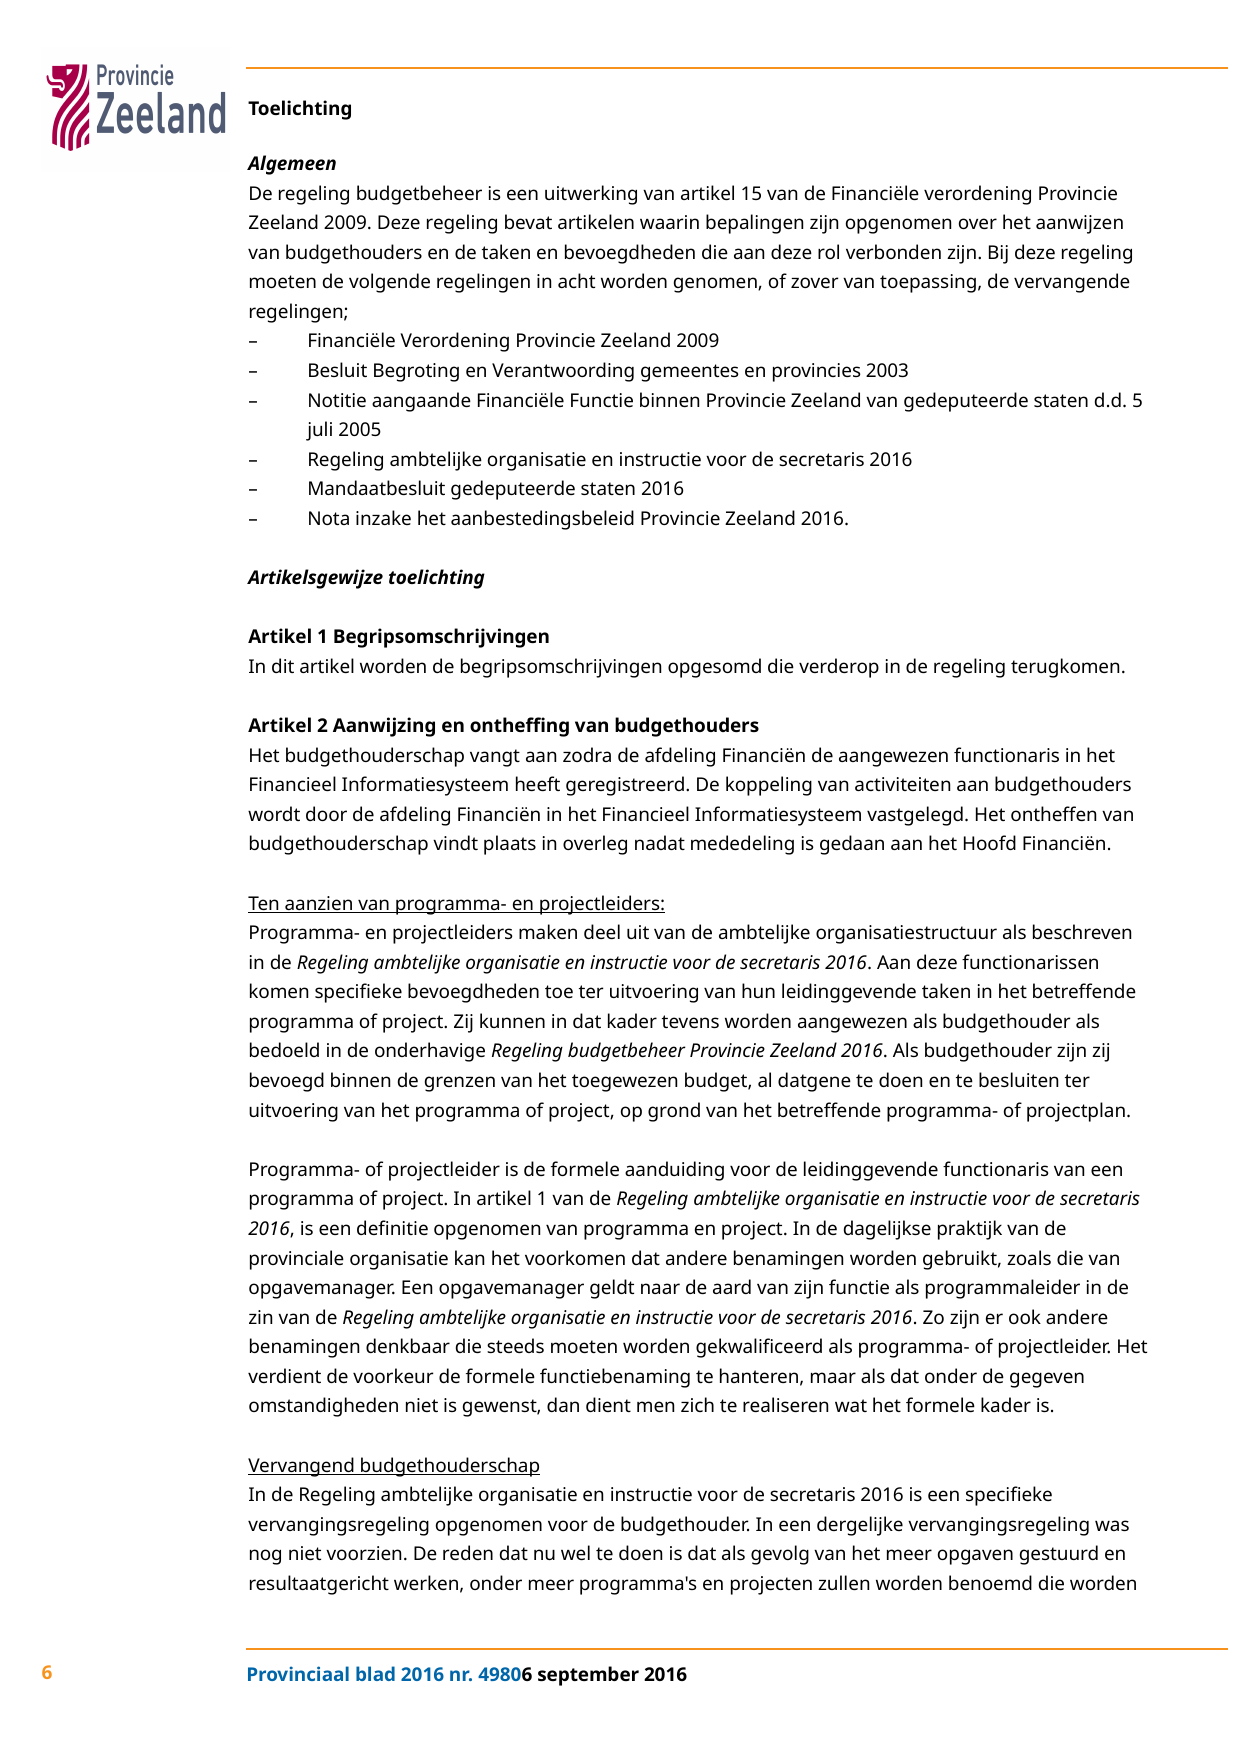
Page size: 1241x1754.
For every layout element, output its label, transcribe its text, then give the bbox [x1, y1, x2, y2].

text In de Regeling ambtelijke organisatie en instructie voor de secretaris 2016 is een specifieke vervangingsregeling opgenomen voor de budgethouder. In een dergelijke vervangingsregeling was nog niet voorzien. De reden dat nu wel te doen is dat als gevolg van het meer opgaven gestuurd en resultaatgericht werken, onder meer programma's en projecten zullen worden benoemd die worden [248, 1481, 1152, 1596]
text De regeling budgetbeheer is een uitwerking van artikel 15 van de Financiële verordening Provincie Zeeland 2009. Deze regeling bevat artikelen waarin bepalingen zijn opgenomen over het aanwijzen van budgethouders en de taken en bevoegdheden die aan deze rol verbonden zijn. Bij deze regeling moeten de volgende regelingen in acht worden genomen, of zover van toepassing, de vervangende regelingen; [248, 180, 1152, 324]
text Vervangend budgethouderschap [248, 1452, 1152, 1478]
text Artikel 1 Begripsomschrijvingen [248, 623, 1152, 649]
list Besluit Begroting en Verantwoording gemeentes en provincies 2003 [248, 357, 1152, 383]
list Mandaatbesluit gedeputeerde staten 2016 [248, 476, 1152, 501]
text Programma- of projectleider is de formele aanduiding voor de leidinggevende functionaris van een programma of project. In artikel 1 van de Regeling ambtelijke organisatie en instructie voor de secretaris 2016, is een definitie opgenomen van programma en project. In de dagelijkse praktijk van de provinciale organisatie kan het voorkomen dat andere benamingen worden gebruikt, zoals die van opgavemanager. Een opgavemanager geldt naar de aard van zijn functie als programmaleider in de zin van de Regeling ambtelijke organisatie en instructie voor de secretaris 2016. Zo zijn er ook andere benamingen denkbaar die steeds moeten worden gekwalificeerd als programma- of projectleider. Het verdient de voorkeur de formele functiebenaming te hanteren, maar als dat onder de gegeven omstandigheden niet is gewenst, dan dient men zich te realiseren wat het formele kader is. [248, 1156, 1152, 1418]
text Algemeen [248, 150, 1152, 176]
text Artikelsgewijze toelichting [248, 564, 1152, 590]
text Het budgethouderschap vangt aan zodra de afdeling Financiën de aangewezen functionaris in het Financieel Informatiesysteem heeft geregistreerd. De koppeling van activiteiten aan budgethouders wordt door de afdeling Financiën in het Financieel Informatiesysteem vastgelegd. Het ontheffen van budgethouderschap vindt plaats in overleg nadat mededeling is gedaan aan het Hoofd Financiën. [248, 742, 1152, 856]
text Ten aanzien van programma- en projectleiders: [248, 890, 1152, 916]
list Regeling ambtelijke organisatie en instructie voor de secretaris 2016 [248, 446, 1152, 472]
list Nota inzake het aanbestedingsbeleid Provincie Zeeland 2016. [248, 505, 1152, 531]
text Toelichting [248, 95, 1152, 121]
text Programma- en projectleiders maken deel uit van de ambtelijke organisatiestructuur als beschreven in de Regeling ambtelijke organisatie en instructie voor de secretaris 2016. Aan deze functionarissen komen specifieke bevoegdheden toe ter uitvoering van hun leidinggevende taken in het betreffende programma of project. Zij kunnen in dat kader tevens worden aangewezen als budgethouder als bedoeld in de onderhavige Regeling budgetbeheer Provincie Zeeland 2016. Als budgethouder zijn zij bevoegd binnen de grenzen van het toegewezen budget, al datgene te doen en te besluiten ter uitvoering van het programma of project, op grond van het betreffende programma- of projectplan. [248, 919, 1152, 1123]
list Financiële Verordening Provincie Zeeland 2009 [248, 328, 1152, 353]
list Notitie aangaande Financiële Functie binnen Provincie Zeeland van gedeputeerde staten d.d. 5 juli 2005 [248, 387, 1152, 442]
text In dit artikel worden de begripsomschrijvingen opgesomd die verderop in de regeling terugkomen. [248, 653, 1152, 679]
text Artikel 2 Aanwijzing en ontheffing van budgethouders [248, 712, 1152, 738]
picture [41, 47, 231, 172]
